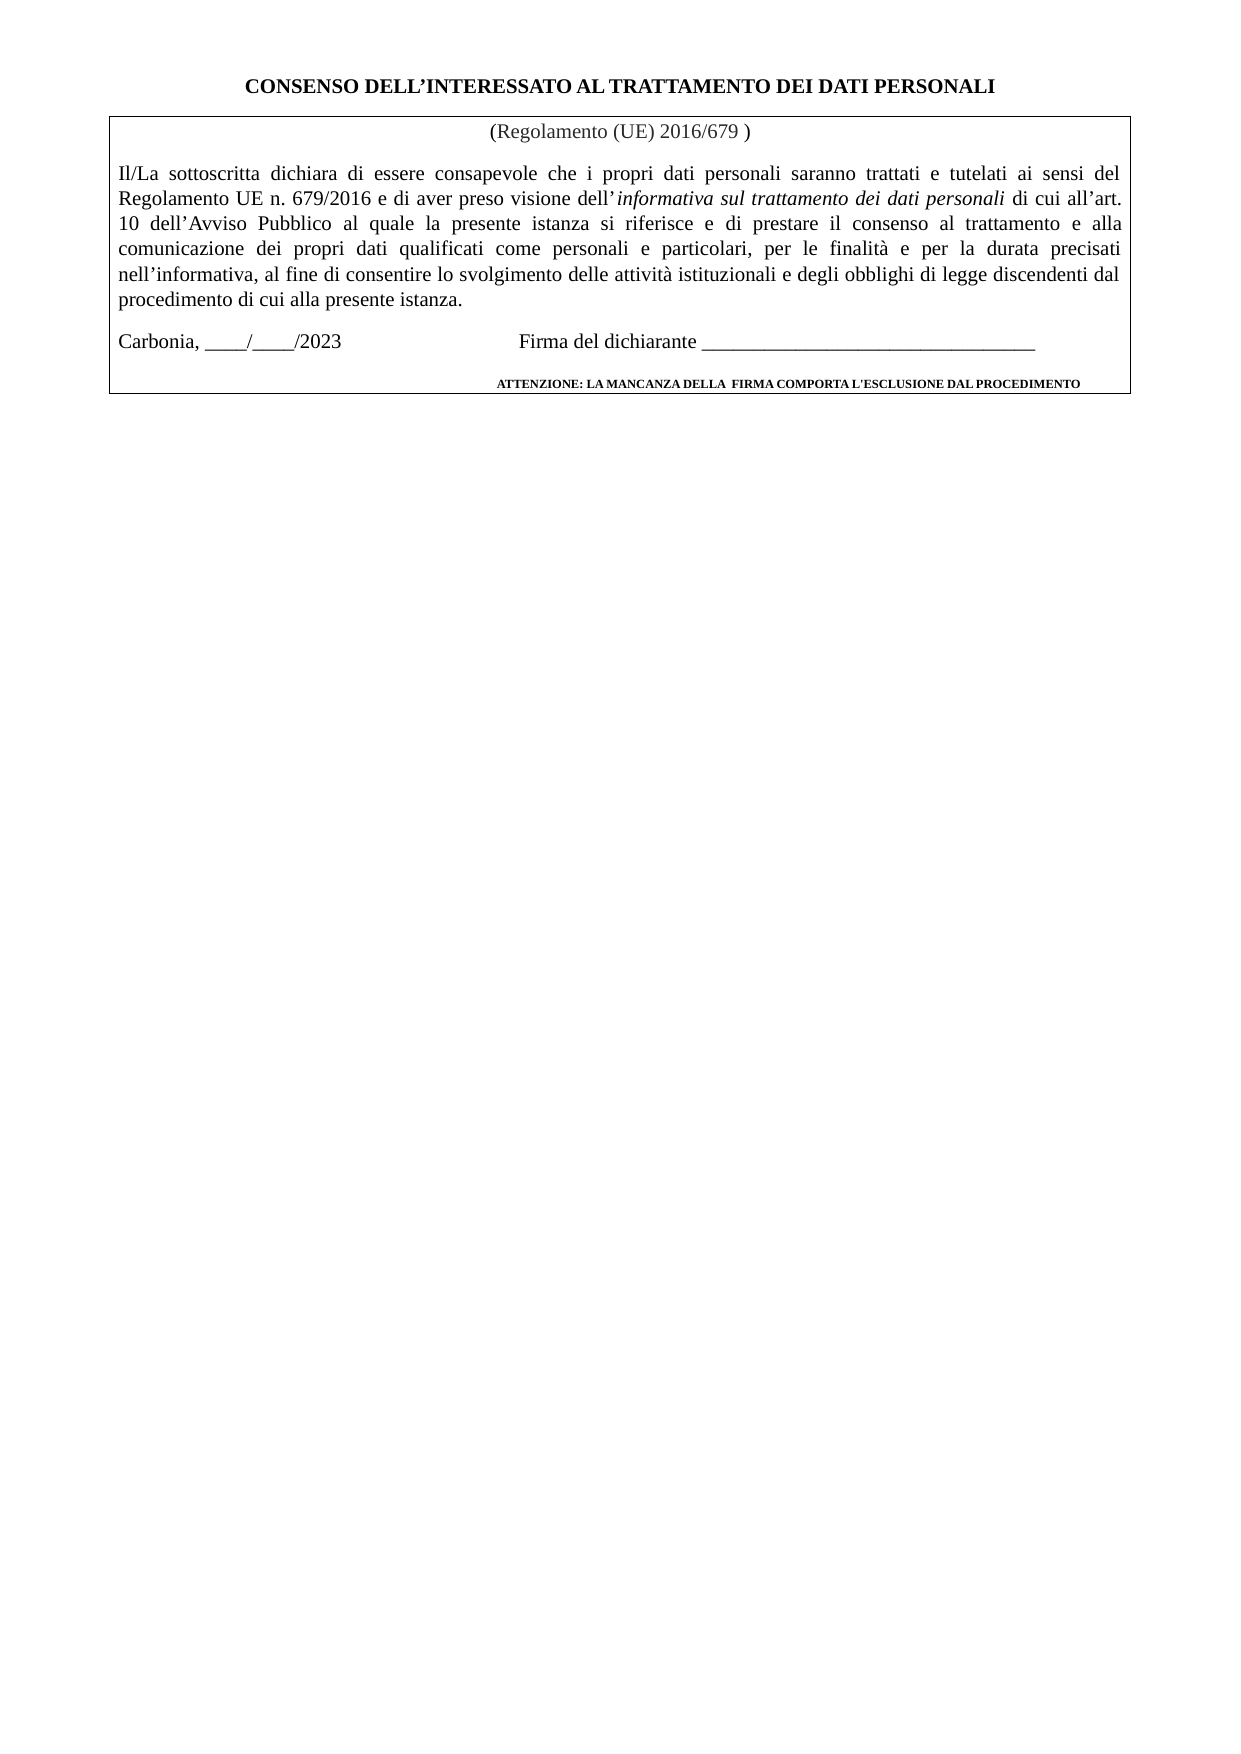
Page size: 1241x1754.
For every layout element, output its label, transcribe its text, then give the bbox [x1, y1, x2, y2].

text ATTENZIONE: LA MANCANZA DELLA FIRMA COMPORTA L'ESCLUSIONE DAL PROCEDIMENTO [110, 373, 1130, 393]
text Il/La sottoscritta dichiara di essere consapevole che i propri dati personali saranno trattati e tutelati ai sensi del Regolamento UE n. 679/2016 e di aver preso visione dell’informativa sul trattamento dei dati personali di cui all’art. 10 dell’Avviso Pubblico al quale la presente istanza si riferisce e di prestare il consenso al trattamento e alla comunicazione dei propri dati qualificati come personali e particolari, per le finalità e per la durata precisati nell’informativa, al fine di consentire lo svolgimento delle attività istituzionali e degli obblighi di legge discendenti dal procedimento di cui alla presente istanza. [110, 157, 1130, 311]
text Carbonia, ____/____/2023 Firma del dichiarante ________________________________ [110, 325, 1130, 353]
text (Regolamento (UE) 2016/679 ) [110, 117, 1130, 143]
text CONSENSO DELL’INTERESSATO AL TRATTAMENTO DEI DATI PERSONALI [118, 74, 1122, 98]
